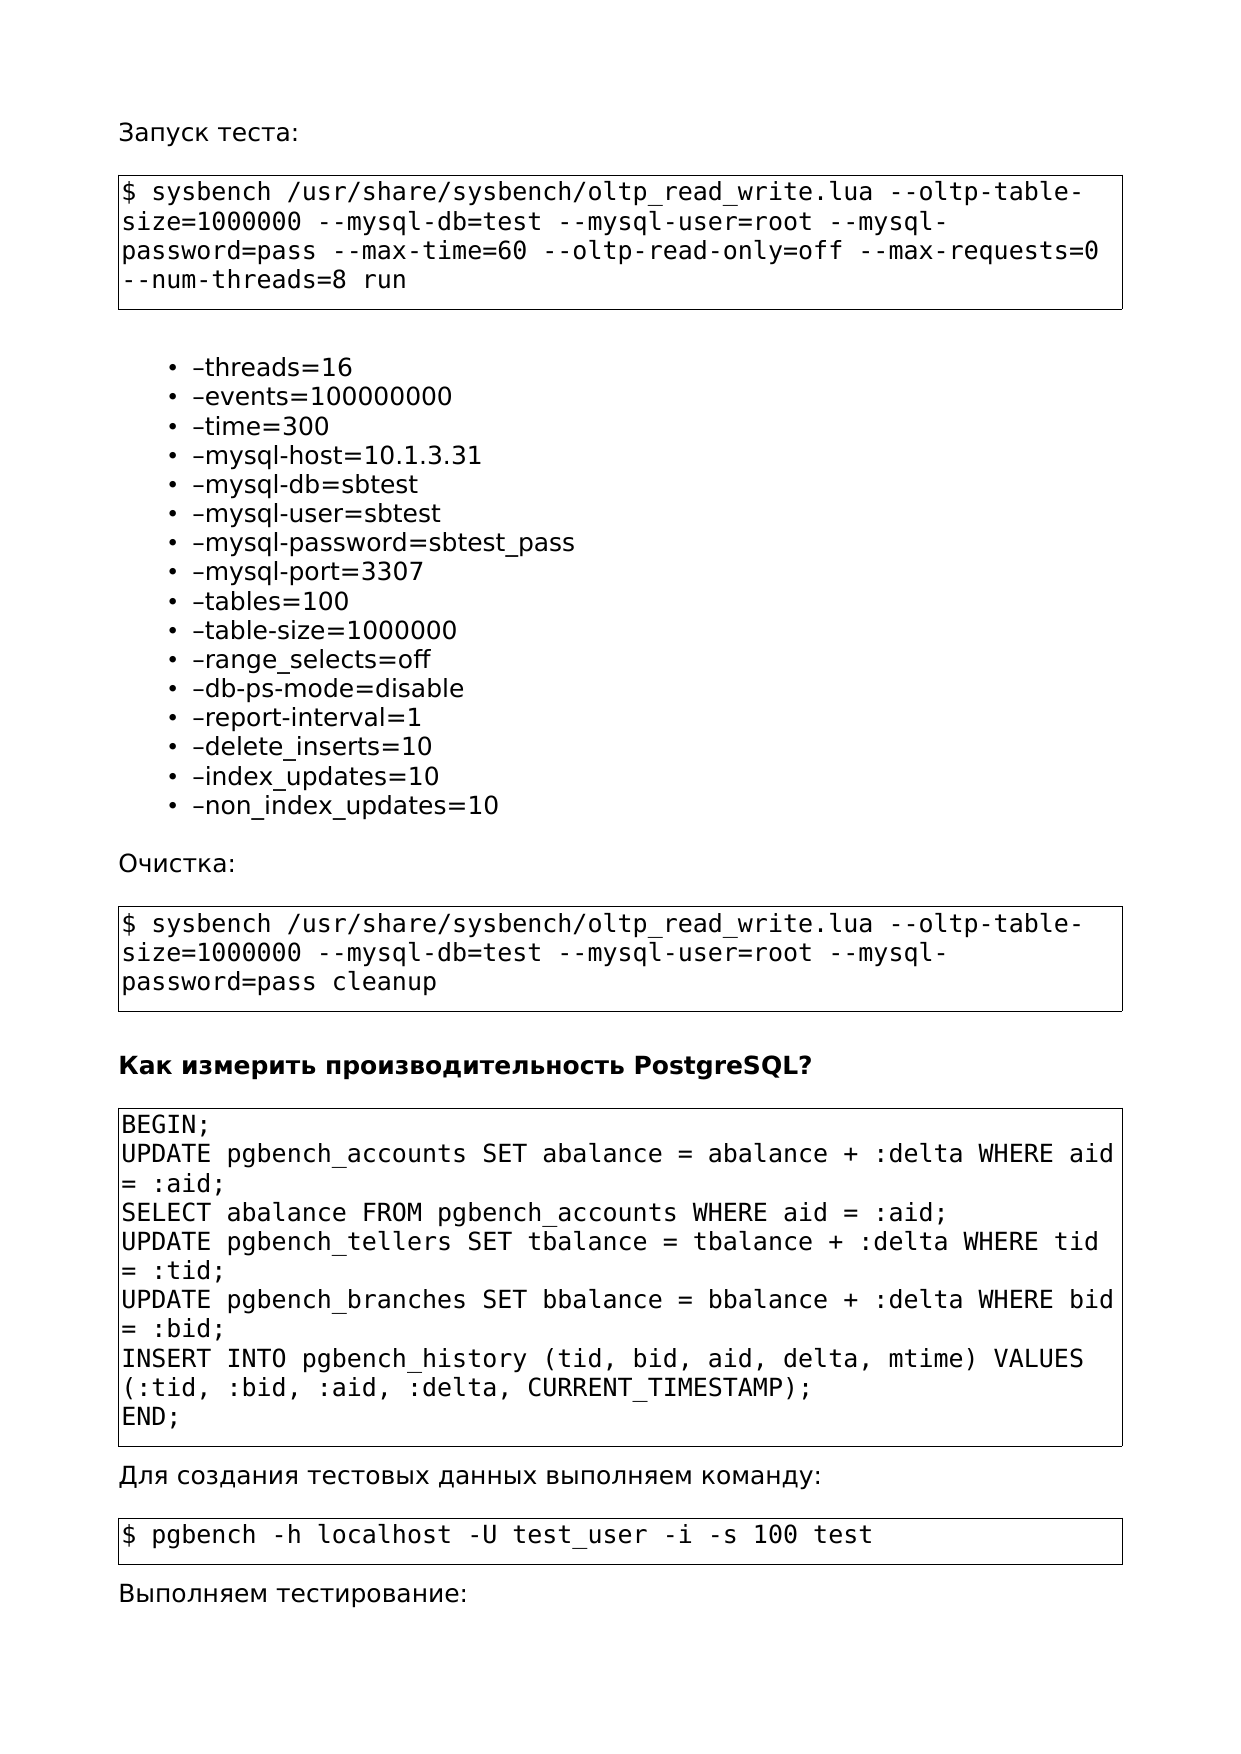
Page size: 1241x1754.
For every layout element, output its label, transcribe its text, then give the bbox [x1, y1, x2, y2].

list –events=100000000 [177, 382, 1122, 412]
subtitle Как измерить производительность PostgreSQL? [118, 1051, 1122, 1080]
list –mysql-password=sbtest_pass [177, 528, 1122, 557]
table_header $ pgbench -h localhost -U test_user -i -s 100 test [119, 1519, 1122, 1564]
table_header $ sysbench /usr/share/sysbench/oltp_read_write.lua --oltp-table-size=1000000 --mysql-db=test --mysql-user=root --mysql-password=pass cleanup [119, 907, 1122, 1011]
list –mysql-db=sbtest [177, 470, 1122, 499]
list –mysql-port=3307 [177, 557, 1122, 587]
list –time=300 [177, 412, 1122, 441]
list –threads=16 [177, 353, 1122, 382]
list –db-ps-mode=disable [177, 674, 1122, 703]
text Очистка: [118, 849, 1122, 879]
list –delete_inserts=10 [177, 732, 1122, 762]
list –range_selects=off [177, 645, 1122, 674]
list –non_index_updates=10 [177, 791, 1122, 820]
list –mysql-host=10.1.3.31 [177, 441, 1122, 470]
list –report-interval=1 [177, 703, 1122, 732]
table_header $ sysbench /usr/share/sysbench/oltp_read_write.lua --oltp-table-size=1000000 --mysql-db=test --mysql-user=root --mysql-password=pass --max-time=60 --oltp-read-only=off --max-requests=0 --num-threads=8 run [119, 176, 1122, 309]
list –table-size=1000000 [177, 616, 1122, 645]
list –tables=100 [177, 587, 1122, 616]
text Выполняем тестирование: [118, 1579, 1122, 1608]
table_header BEGIN; UPDATE pgbench_accounts SET abalance = abalance + :delta WHERE aid = :aid; SELECT abalance FROM pgbench_accounts WHERE aid = :aid; UPDATE pgbench_tellers SET tbalance = tbalance + :delta WHERE tid = :tid; UPDATE pgbench_branches SET bbalance = bbalance + :delta WHERE bid = :bid; INSERT INTO pgbench_history (tid, bid, aid, delta, mtime) VALUES (:tid, :bid, :aid, :delta, CURRENT_TIMESTAMP); END; [119, 1109, 1122, 1446]
text Для создания тестовых данных выполняем команду: [118, 1461, 1122, 1490]
list –index_updates=10 [177, 762, 1122, 791]
list –mysql-user=sbtest [177, 499, 1122, 528]
text Запуск теста: [118, 118, 1122, 147]
